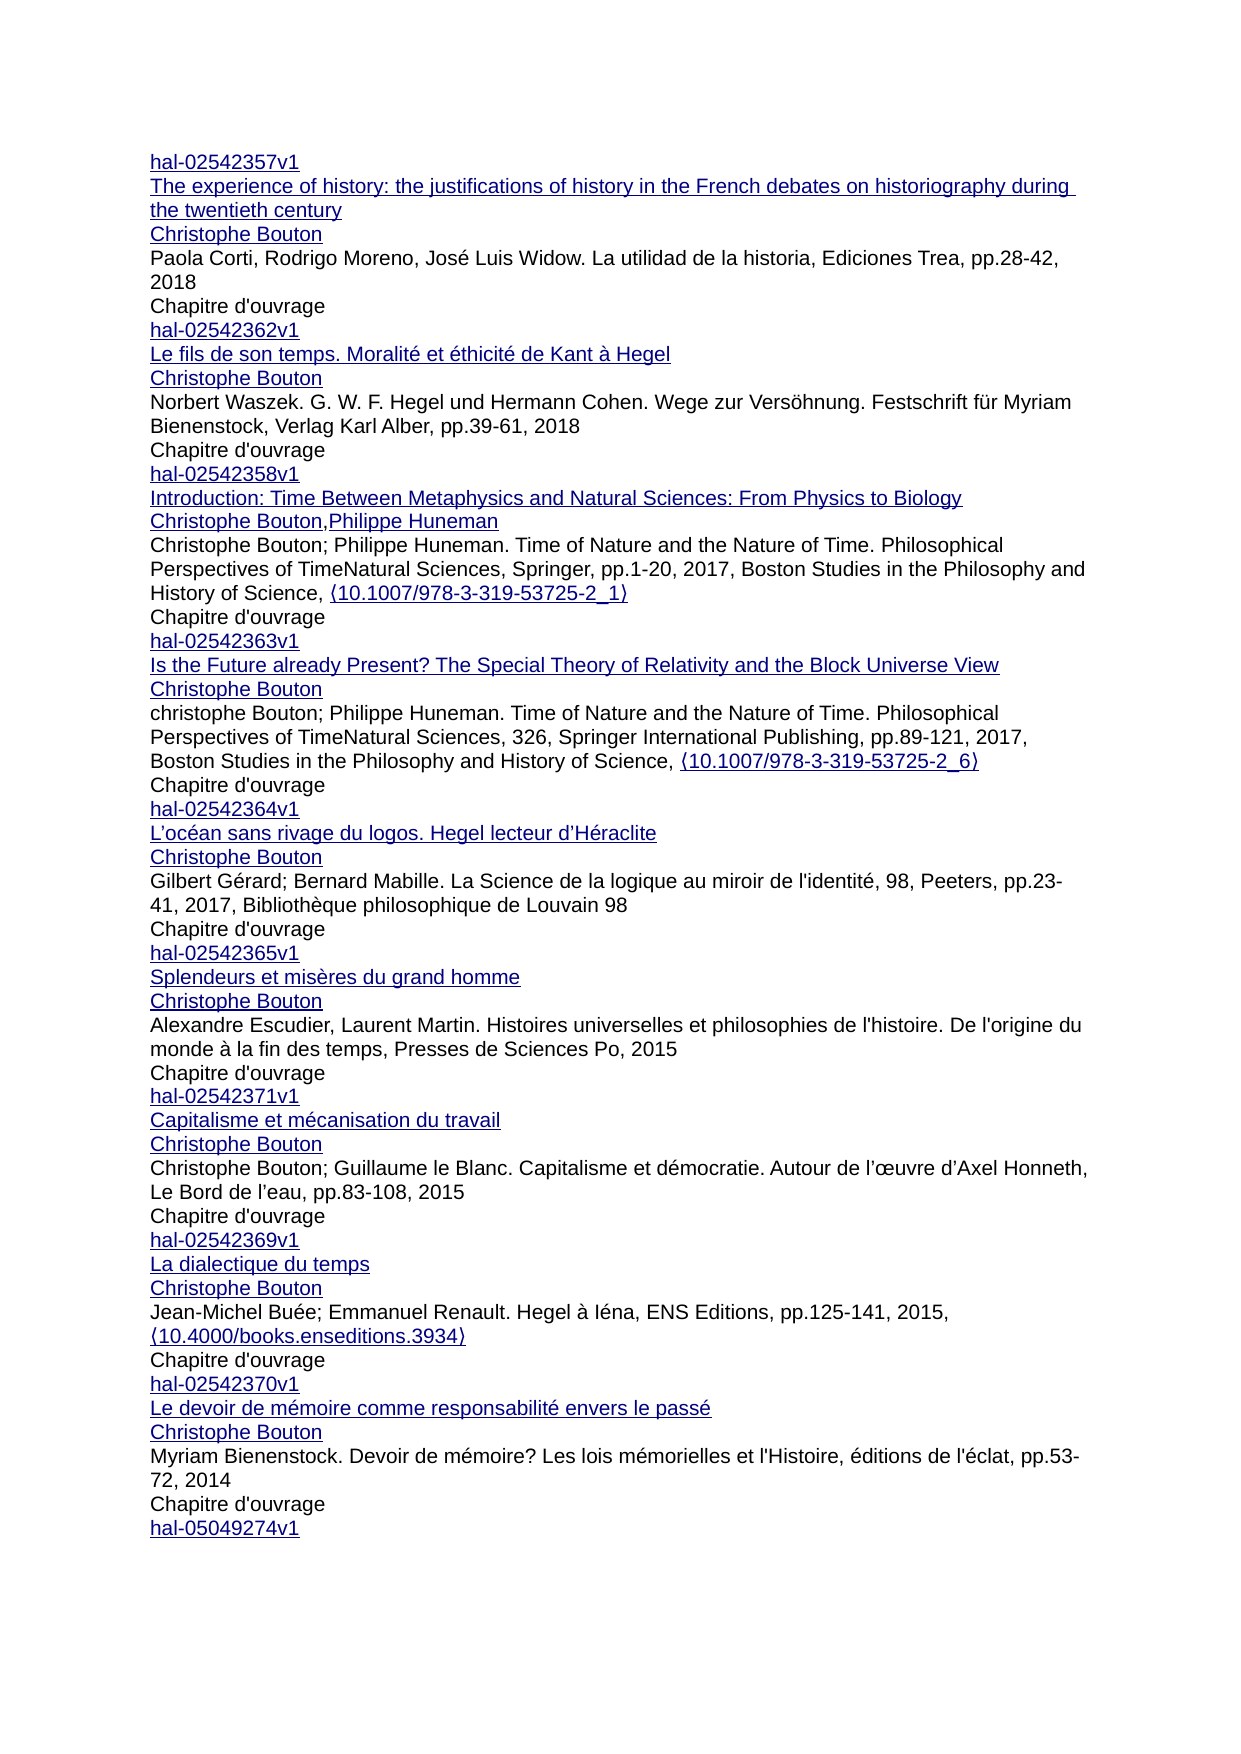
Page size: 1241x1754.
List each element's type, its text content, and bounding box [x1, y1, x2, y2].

table_cell Capitalisme et mécanisation du travail Christophe Bouton Christophe Bouton; Guillaume le Blanc. Capitalisme et démocratie. Autour de l’œuvre d’Axel Honneth, Le Bord de l’eau, pp.83-108, 2015 Chapitre d'ouvrage hal-02542369v1 [150, 1108, 1090, 1252]
table_cell The experience of history: the justifications of history in the French debates on historiography during the twentieth century Christophe Bouton Paola Corti, Rodrigo Moreno, José Luis Widow. La utilidad de la historia, Ediciones Trea, pp.28-42, 2018 Chapitre d'ouvrage hal-02542362v1 [150, 174, 1090, 342]
table_cell hal-02542357v1 [150, 150, 1090, 174]
table_cell La dialectique du temps Christophe Bouton Jean-Michel Buée; Emmanuel Renault. Hegel à Iéna, ENS Editions, pp.125-141, 2015, ⟨10.4000/books.enseditions.3934⟩ Chapitre d'ouvrage hal-02542370v1 [150, 1252, 1090, 1396]
table_cell Le devoir de mémoire comme responsabilité envers le passé Christophe Bouton Myriam Bienenstock. Devoir de mémoire? Les lois mémorielles et l'Histoire, éditions de l'éclat, pp.53-72, 2014 Chapitre d'ouvrage hal-05049274v1 [150, 1396, 1090, 1539]
table_cell L’océan sans rivage du logos. Hegel lecteur d’Héraclite Christophe Bouton Gilbert Gérard; Bernard Mabille. La Science de la logique au miroir de l'identité, 98, Peeters, pp.23-41, 2017, Bibliothèque philosophique de Louvain 98 Chapitre d'ouvrage hal-02542365v1 [150, 821, 1090, 964]
table_cell Introduction: Time Between Metaphysics and Natural Sciences: From Physics to Biology Christophe Bouton,Philippe Huneman Christophe Bouton; Philippe Huneman. Time of Nature and the Nature of Time. Philosophical Perspectives of TimeNatural Sciences, Springer, pp.1-20, 2017, Boston Studies in the Philosophy and History of Science, ⟨10.1007/978-3-319-53725-2_1⟩ Chapitre d'ouvrage hal-02542363v1 [150, 485, 1090, 653]
table_cell Splendeurs et misères du grand homme Christophe Bouton Alexandre Escudier, Laurent Martin. Histoires universelles et philosophies de l'histoire. De l'origine du monde à la fin des temps, Presses de Sciences Po, 2015 Chapitre d'ouvrage hal-02542371v1 [150, 965, 1090, 1108]
table_cell Is the Future already Present? The Special Theory of Relativity and the Block Universe View Christophe Bouton christophe Bouton; Philippe Huneman. Time of Nature and the Nature of Time. Philosophical Perspectives of TimeNatural Sciences, 326, Springer International Publishing, pp.89-121, 2017, Boston Studies in the Philosophy and History of Science, ⟨10.1007/978-3-319-53725-2_6⟩ Chapitre d'ouvrage hal-02542364v1 [150, 653, 1090, 821]
table_cell Le fils de son temps. Moralité et éthicité de Kant à Hegel Christophe Bouton Norbert Waszek. G. W. F. Hegel und Hermann Cohen. Wege zur Versöhnung. Festschrift für Myriam Bienenstock, Verlag Karl Alber, pp.39-61, 2018 Chapitre d'ouvrage hal-02542358v1 [150, 342, 1090, 485]
